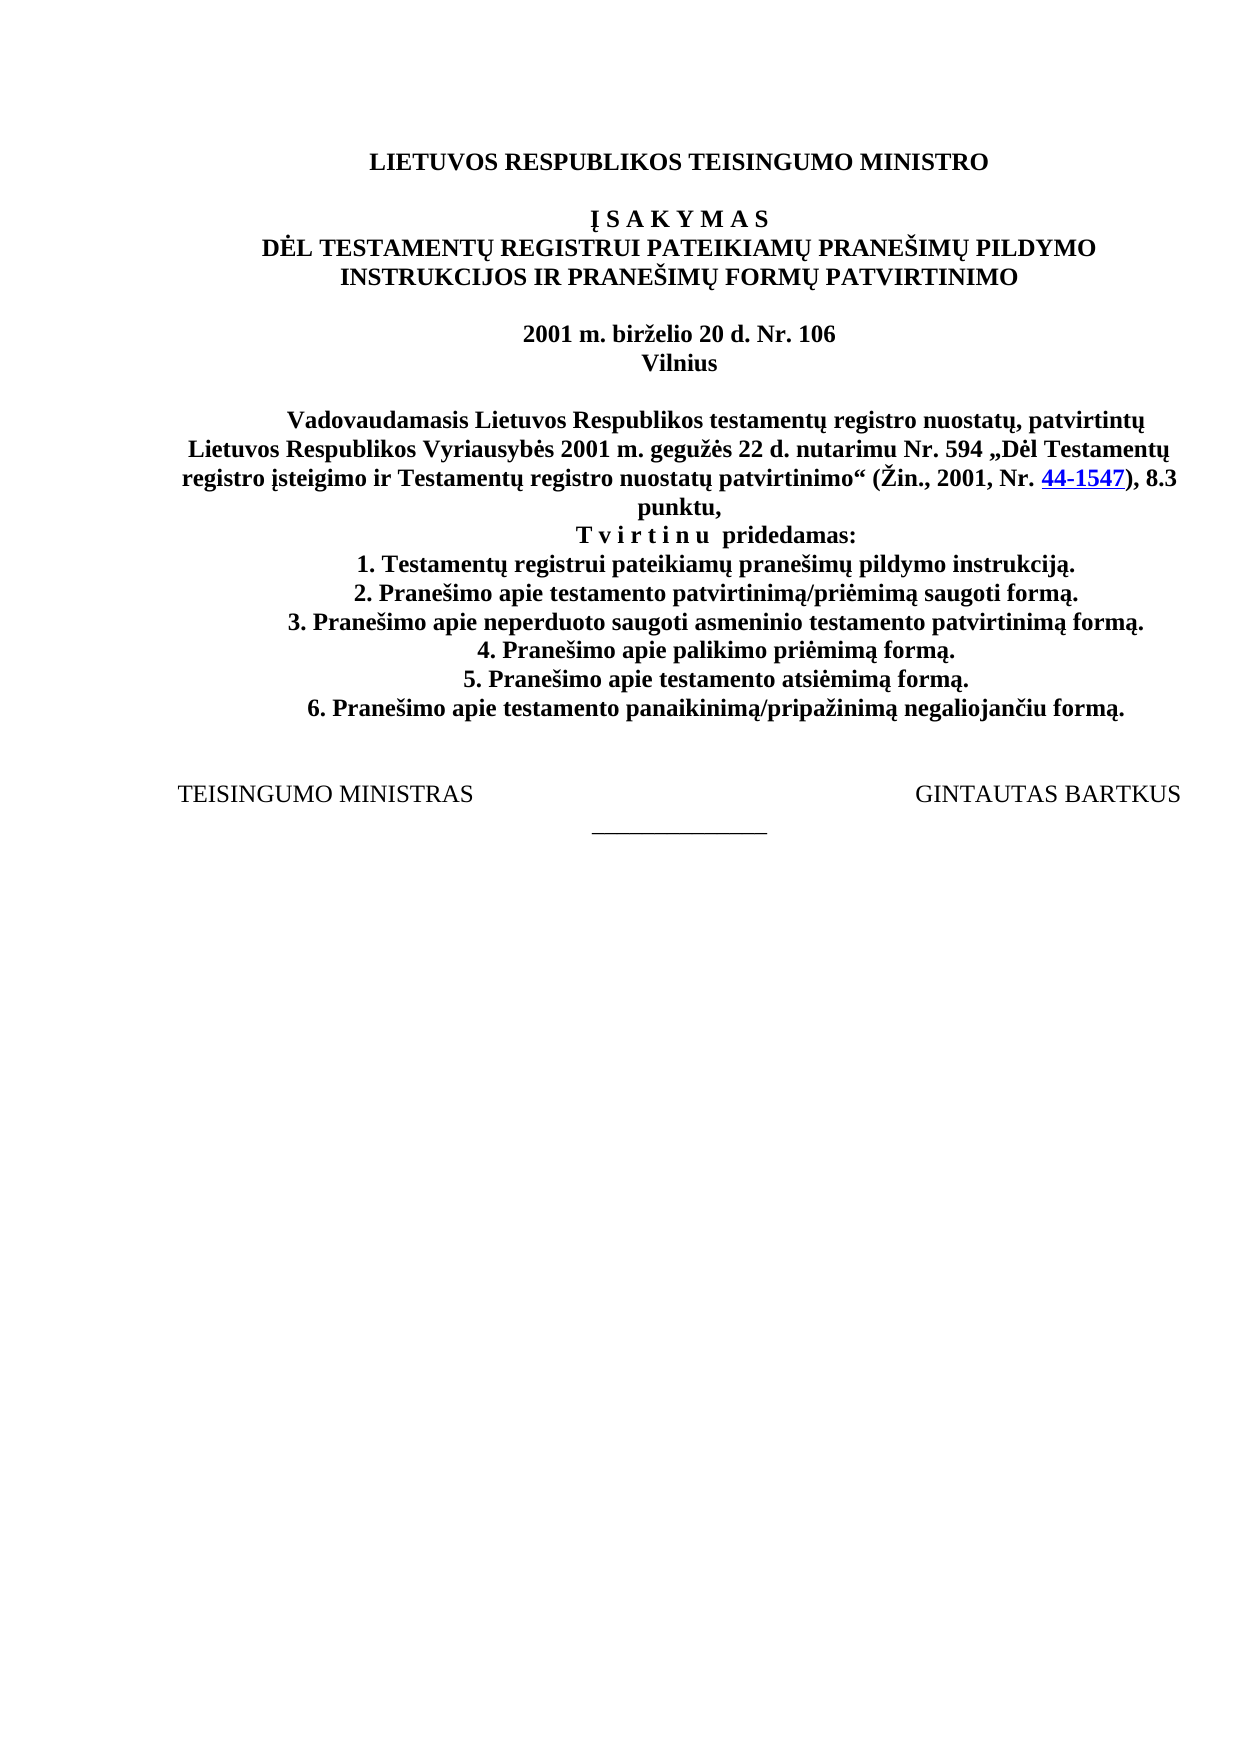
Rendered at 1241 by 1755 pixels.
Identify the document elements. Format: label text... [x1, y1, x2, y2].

text TEISINGUMO MINISTRAS GINTAUTAS BARTKUS [177, 779, 1181, 808]
text 1. Testamentų registrui pateikiamų pranešimų pildymo instrukciją. [177, 549, 1181, 578]
text Tvirtinu pridedamas: [177, 521, 1181, 549]
text 3. Pranešimo apie neperduoto saugoti asmeninio testamento patvirtinimą formą. [177, 607, 1181, 636]
text LIETUVOS RESPUBLIKOS TEISINGUMO MINISTRO [177, 147, 1181, 176]
text 2001 m. birželio 20 d. Nr. 106 [177, 319, 1181, 348]
text ______________ [177, 808, 1181, 837]
text 6. Pranešimo apie testamento panaikinimą/pripažinimą negaliojančiu formą. [177, 693, 1181, 722]
text ĮSAKYMAS [177, 204, 1181, 233]
text Vilnius [177, 348, 1181, 377]
text Vadovaudamasis Lietuvos Respublikos testamentų registro nuostatų, patvirtintų Lietuvos Respublikos Vyriausybės 2001 m. gegužės 22 d. nutarimu Nr. 594 „Dėl Testamentų registro įsteigimo ir Testamentų registro nuostatų patvirtinimo“ (Žin., 2001, Nr. 44-1547), 8.3 punktu, [177, 406, 1181, 521]
text DĖL TESTAMENTŲ REGISTRUI PATEIKIAMŲ PRANEŠIMŲ PILDYMO INSTRUKCIJOS IR PRANEŠIMŲ FORMŲ PATVIRTINIMO [177, 233, 1181, 291]
text 4. Pranešimo apie palikimo priėmimą formą. [177, 636, 1181, 664]
text 2. Pranešimo apie testamento patvirtinimą/priėmimą saugoti formą. [177, 578, 1181, 607]
text 5. Pranešimo apie testamento atsiėmimą formą. [177, 664, 1181, 693]
